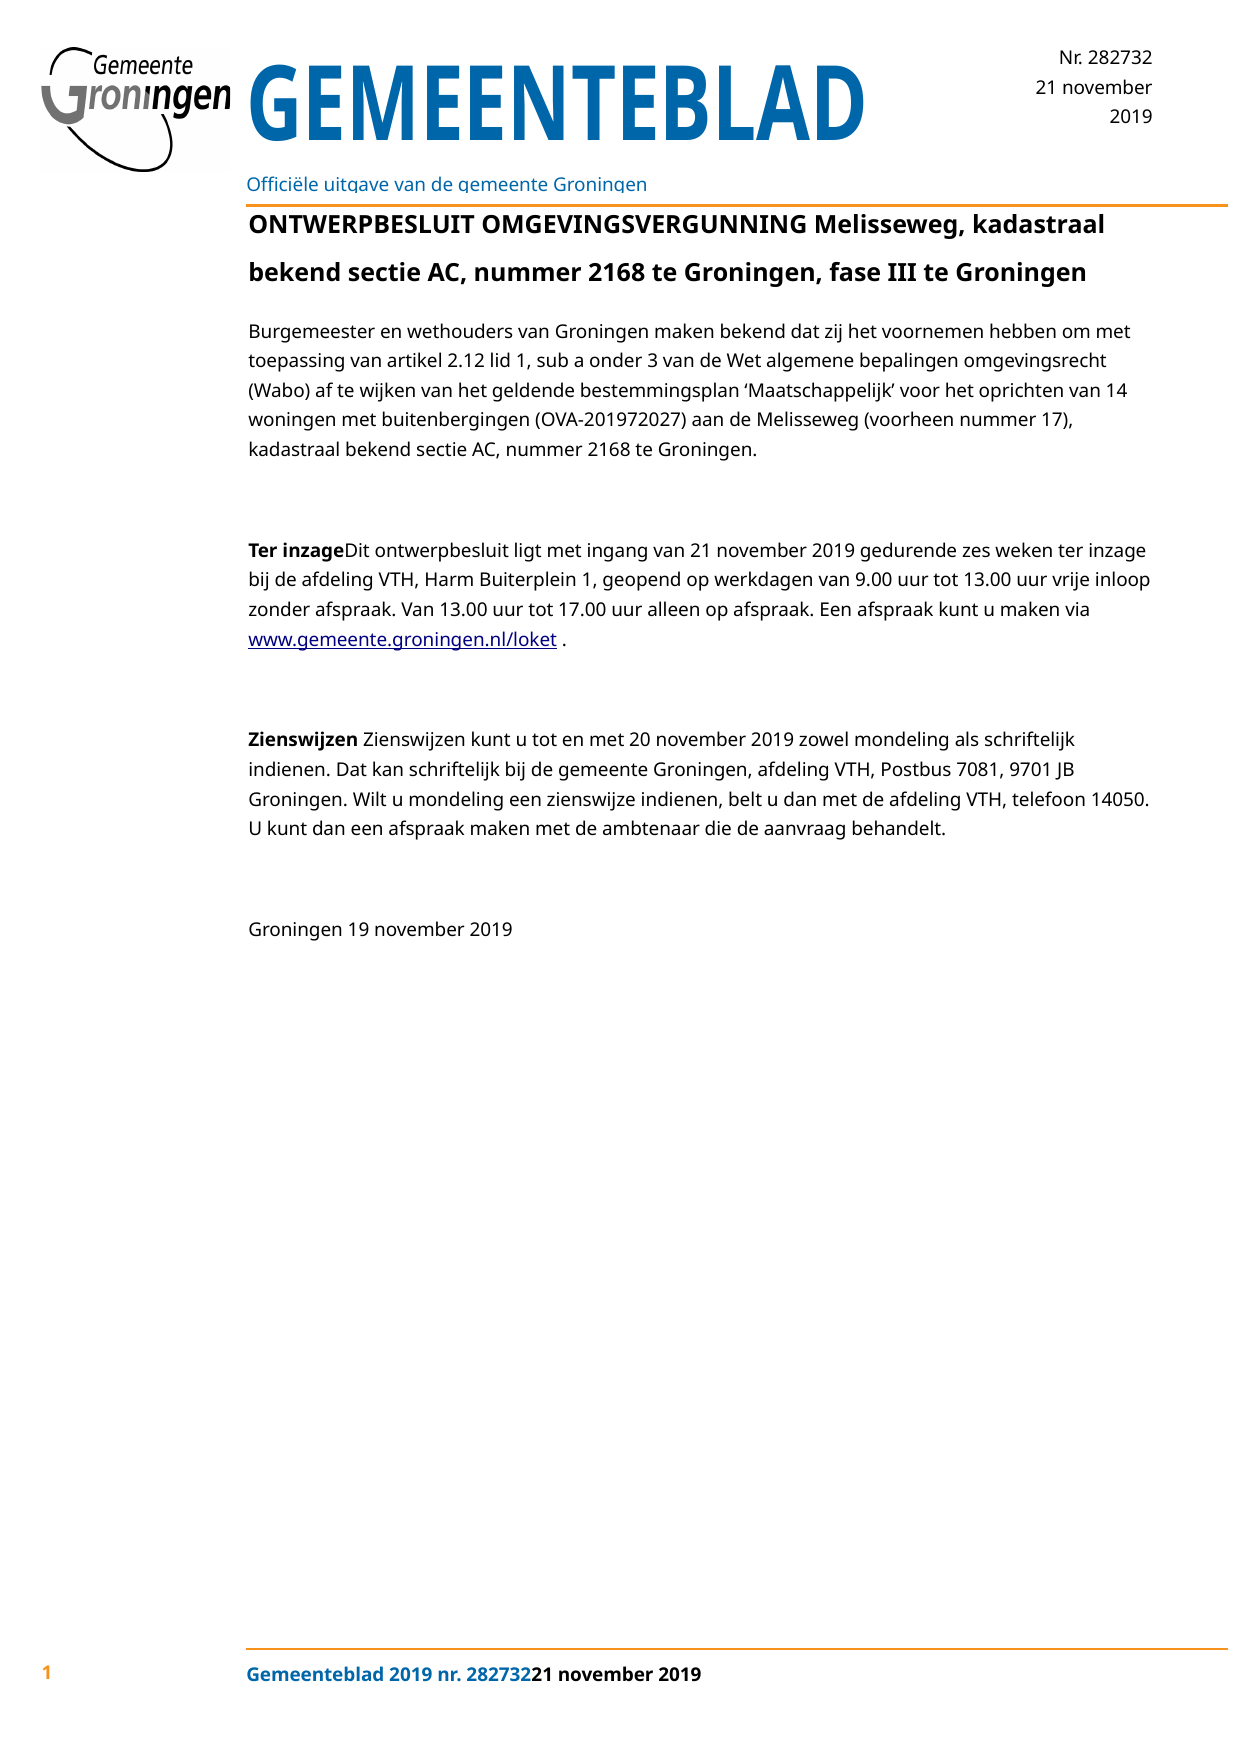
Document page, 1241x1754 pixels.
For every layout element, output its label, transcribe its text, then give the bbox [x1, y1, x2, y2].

text ONTWERPBESLUIT OMGEVINGSVERGUNNING Melisseweg, kadastraal bekend sectie AC, nummer 2168 te Groningen, fase III te Groningen [248, 207, 1152, 288]
text Ter inzageDit ontwerpbesluit ligt met ingang van 21 november 2019 gedurende zes weken ter inzage bij de afdeling VTH, Harm Buiterplein 1, geopend op werkdagen van 9.00 uur tot 13.00 uur vrije inloop zonder afspraak. Van 13.00 uur tot 17.00 uur alleen op afspraak. Een afspraak kunt u maken via www.gemeente.groningen.nl/loket . [248, 537, 1152, 652]
picture [41, 47, 231, 172]
text Burgemeester en wethouders van Groningen maken bekend dat zij het voornemen hebben om met toepassing van artikel 2.12 lid 1, sub a onder 3 van de Wet algemene bepalingen omgevingsrecht (Wabo) af te wijken van het geldende bestemmingsplan ‘Maatschappelijk’ voor het oprichten van 14 woningen met buitenbergingen (OVA-201972027) aan de Melisseweg (voorheen nummer 17), kadastraal bekend sectie AC, nummer 2168 te Groningen. [248, 318, 1152, 462]
text Zienswijzen Zienswijzen kunt u tot en met 20 november 2019 zowel mondeling als schriftelijk indienen. Dat kan schriftelijk bij de gemeente Groningen, afdeling VTH, Postbus 7081, 9701 JB Groningen. Wilt u mondeling een zienswijze indienen, belt u dan met de afdeling VTH, telefoon 14050. U kunt dan een afspraak maken met de ambtenaar die de aanvraag behandelt. [248, 727, 1152, 841]
text Groningen 19 november 2019 [248, 916, 1152, 942]
